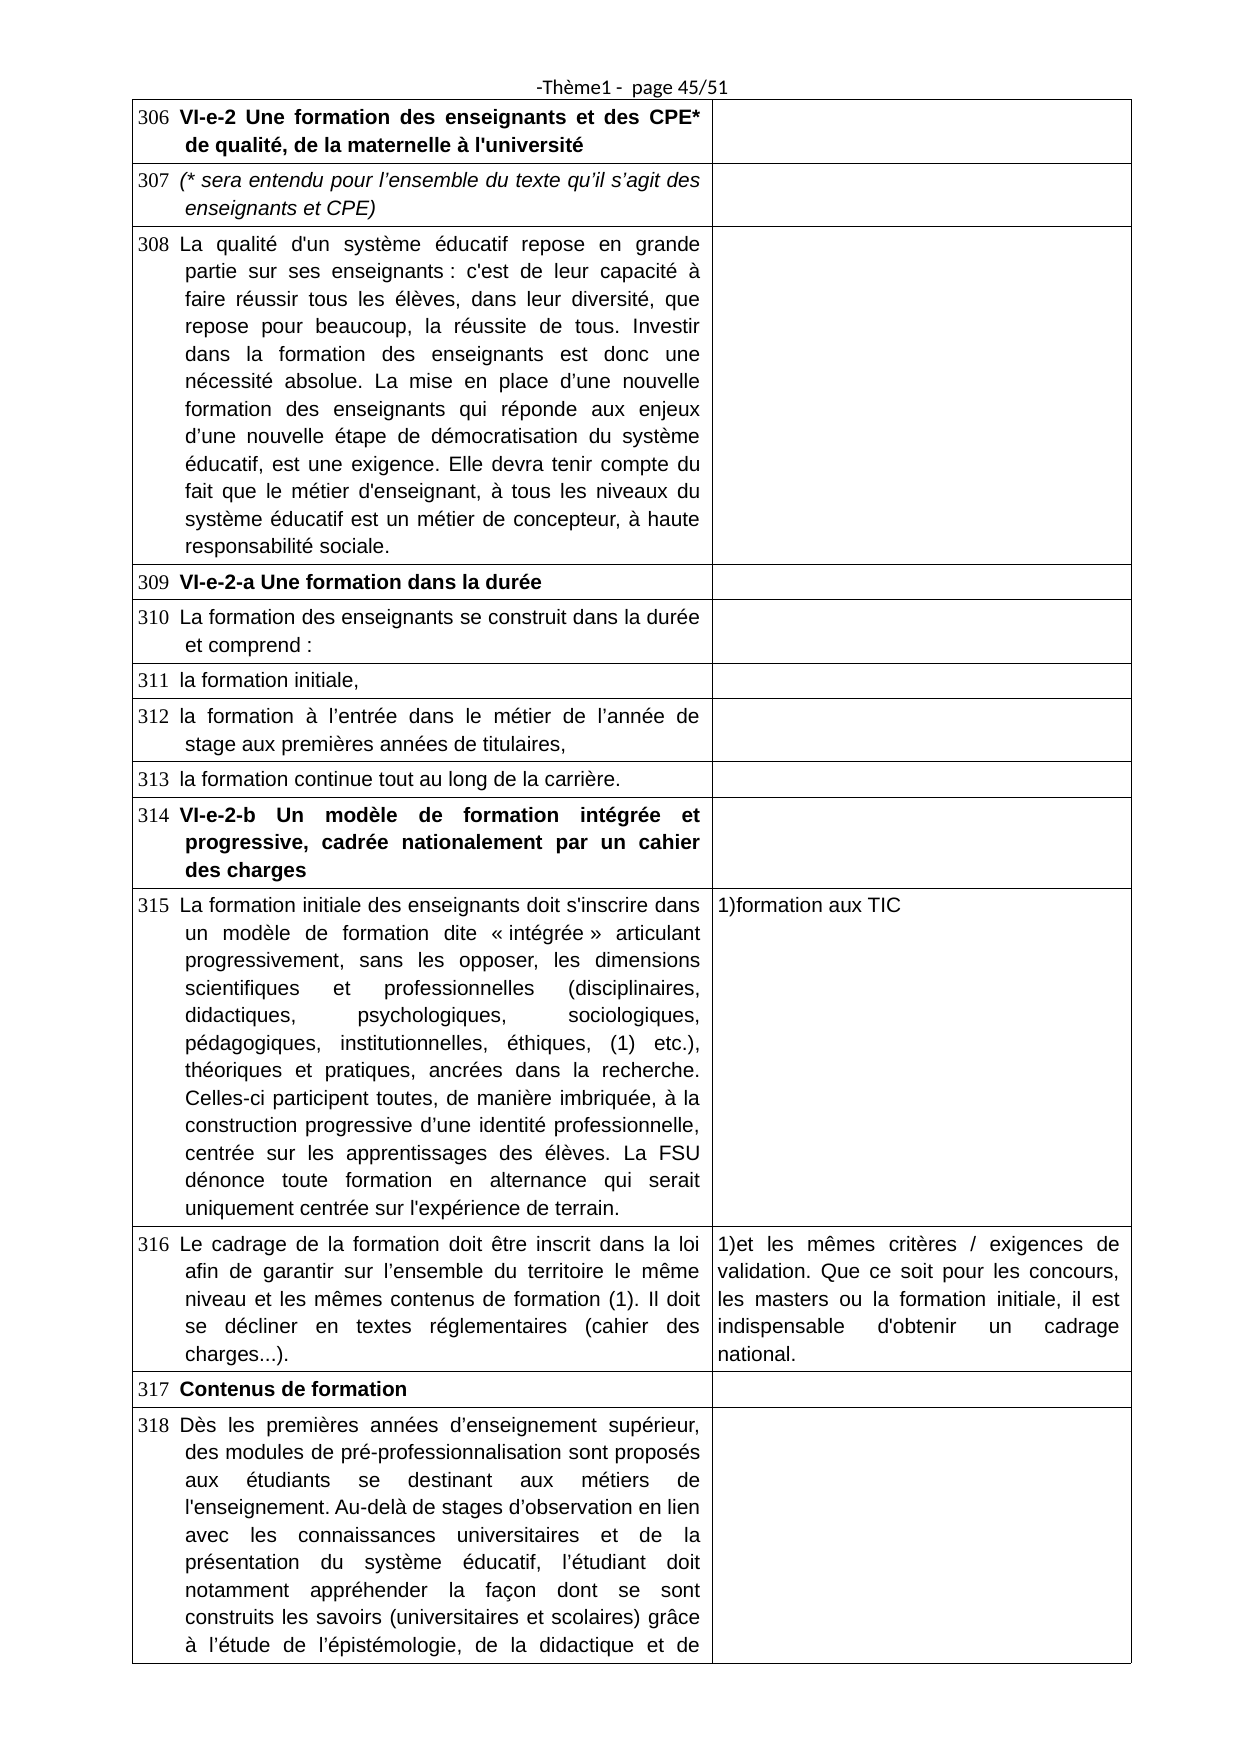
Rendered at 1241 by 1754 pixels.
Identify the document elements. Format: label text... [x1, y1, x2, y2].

table_cell la formation à l’entrée dans le métier de l’année de stage aux premières années de titulaires, [133, 699, 712, 761]
table_cell la formation continue tout au long de la carrière. [133, 762, 712, 797]
table_cell La formation initiale des enseignants doit s'inscrire dans un modèle de formation dite « intégrée » articulant progressivement, sans les opposer, les dimensions scientifiques et professionnelles (disciplinaires, didactiques, psychologiques, sociologiques, pédagogiques, institutionnelles, éthiques, (1) etc.), théoriques et pratiques, ancrées dans la recherche. Celles-ci participent toutes, de manière imbriquée, à la construction progressive d’une identité professionnelle, centrée sur les apprentissages des élèves. La FSU dénonce toute formation en alternance qui serait uniquement centrée sur l'expérience de terrain. [133, 889, 712, 1226]
table_cell [713, 1408, 1131, 1662]
table_cell Le cadrage de la formation doit être inscrit dans la loi afin de garantir sur l’ensemble du territoire le même niveau et les mêmes contenus de formation (1). Il doit se décliner en textes réglementaires (cahier des charges...). [133, 1227, 712, 1371]
table_cell [713, 164, 1131, 226]
table_cell [713, 798, 1131, 887]
table_cell VI-e-2-a Une formation dans la durée [133, 565, 712, 599]
table_cell Contenus de formation [133, 1372, 712, 1407]
table_cell [713, 699, 1131, 761]
table_cell (* sera entendu pour l’ensemble du texte qu’il s’agit des enseignants et CPE) [133, 164, 712, 226]
table_cell formation aux TIC [713, 889, 1131, 1226]
table_cell [713, 664, 1131, 698]
table_cell Dès les premières années d’enseignement supérieur, des modules de pré-professionnalisation sont proposés aux étudiants se destinant aux métiers de l'enseignement. Au-delà de stages d’observation en lien avec les connaissances universitaires et de la présentation du système éducatif, l’étudiant doit notamment appréhender la façon dont se sont construits les savoirs (universitaires et scolaires) grâce à l’étude de l’épistémologie, de la didactique et de [133, 1408, 712, 1662]
table_cell et les mêmes critères / exigences de validation. Que ce soit pour les concours, les masters ou la formation initiale, il est indispensable d'obtenir un cadrage national. [713, 1227, 1131, 1371]
table_cell la formation initiale, [133, 664, 712, 698]
table_cell [713, 100, 1131, 162]
table_cell VI-e-2-b Un modèle de formation intégrée et progressive, cadrée nationalement par un cahier des charges [133, 798, 712, 887]
table_cell [713, 227, 1131, 564]
table_cell La formation des enseignants se construit dans la durée et comprend : [133, 600, 712, 662]
table_cell [713, 565, 1131, 599]
table_cell [713, 600, 1131, 662]
table_cell [713, 1372, 1131, 1407]
table_cell La qualité d'un système éducatif repose en grande partie sur ses enseignants : c'est de leur capacité à faire réussir tous les élèves, dans leur diversité, que repose pour beaucoup, la réussite de tous. Investir dans la formation des enseignants est donc une nécessité absolue. La mise en place d’une nouvelle formation des enseignants qui réponde aux enjeux d’une nouvelle étape de démocratisation du système éducatif, est une exigence. Elle devra tenir compte du fait que le métier d'enseignant, à tous les niveaux du système éducatif est un métier de concepteur, à haute responsabilité sociale. [133, 227, 712, 564]
table_cell [713, 762, 1131, 797]
table_cell VI-e-2 Une formation des enseignants et des CPE* de qualité, de la maternelle à l'université [133, 100, 712, 162]
